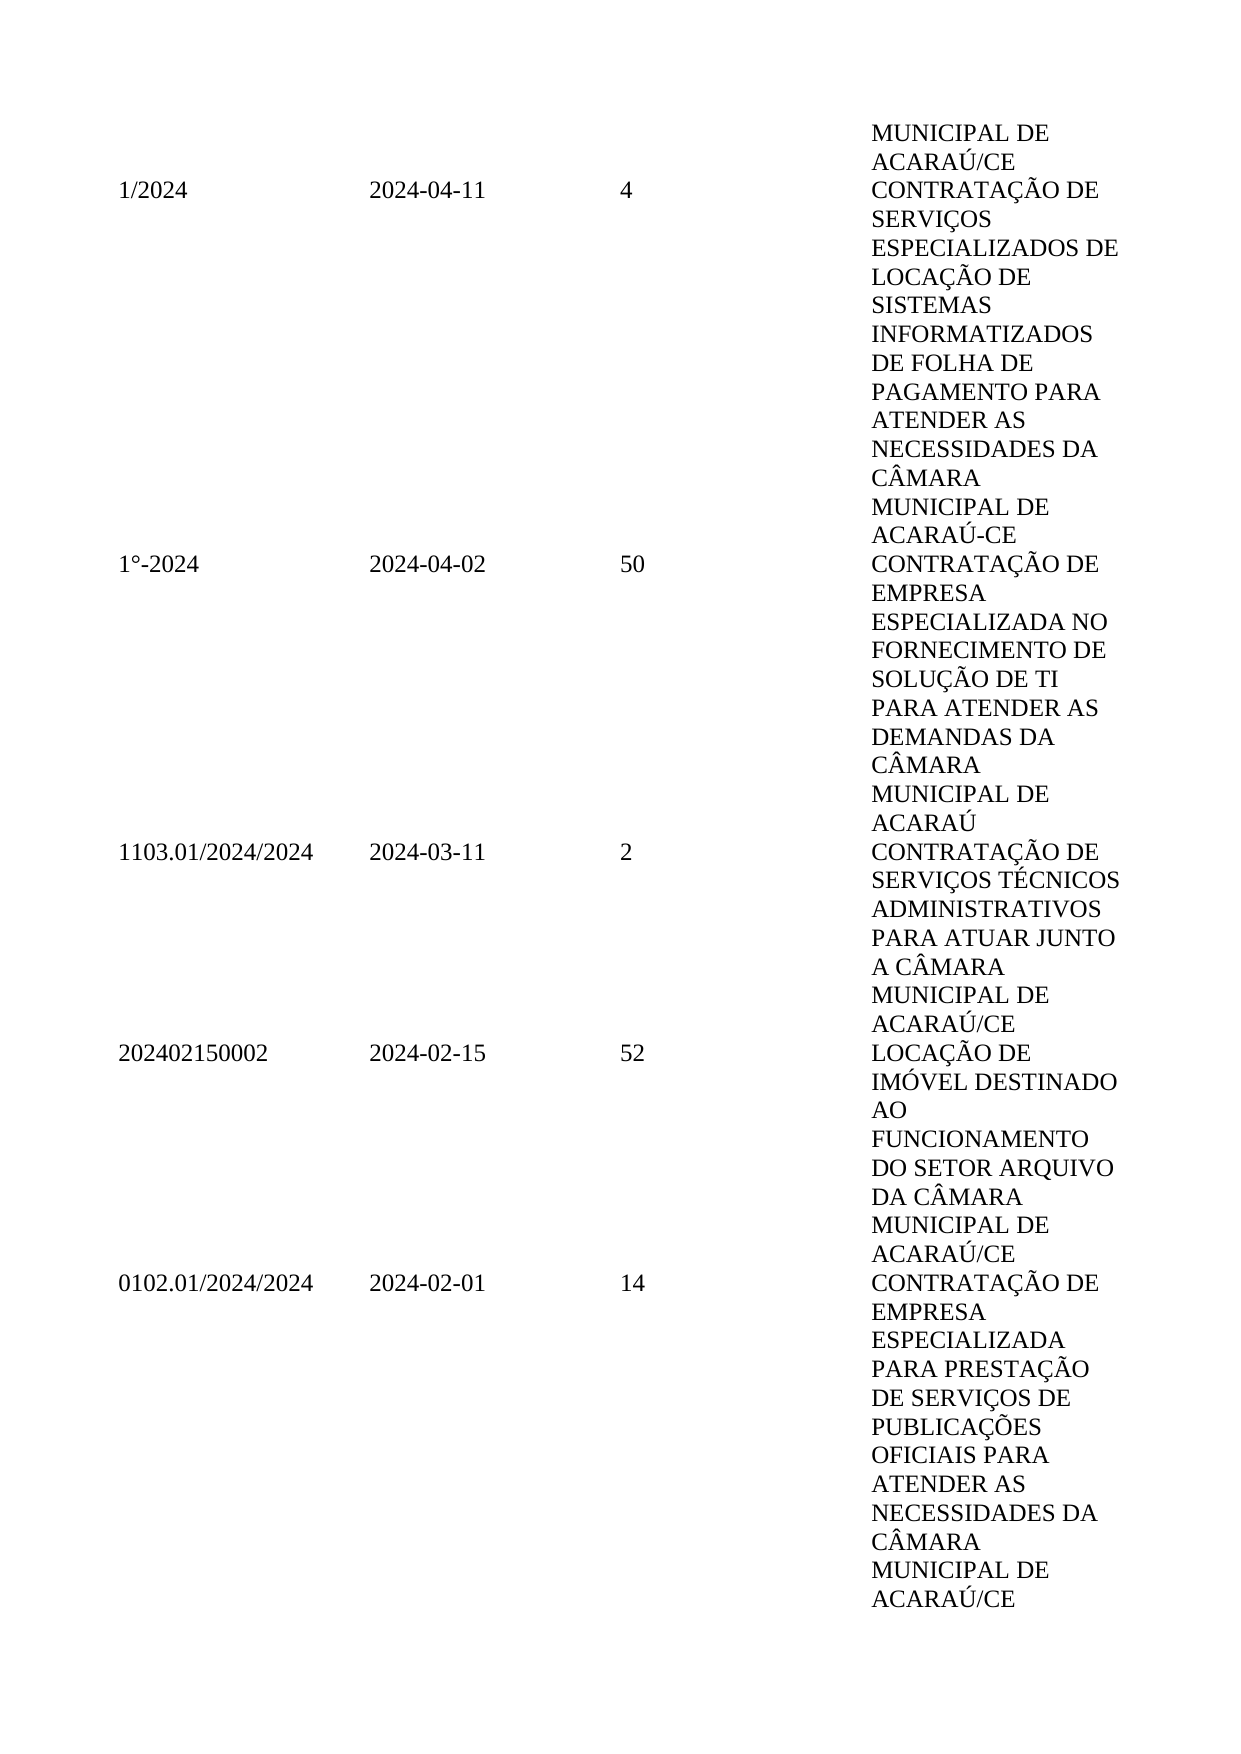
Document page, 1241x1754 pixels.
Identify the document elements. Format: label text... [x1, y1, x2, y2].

table_cell 1°-2024 [118, 549, 369, 837]
table_cell 1103.01/2024/2024 [118, 837, 369, 1038]
table_cell LOCAÇÃO DE IMÓVEL DESTINADO AO FUNCIONAMENTO DO SETOR ARQUIVO DA CÂMARA MUNICIPAL DE ACARAÚ/CE [871, 1038, 1122, 1268]
table_cell [369, 118, 620, 176]
table_cell 2 [620, 837, 871, 1038]
table_cell 52 [620, 1038, 871, 1268]
table_cell 0102.01/2024/2024 [118, 1268, 369, 1613]
table_cell 2024-02-15 [369, 1038, 620, 1268]
table_cell CONTRATAÇÃO DE EMPRESA ESPECIALIZADA NO FORNECIMENTO DE SOLUÇÃO DE TI PARA ATENDER AS DEMANDAS DA CÂMARA MUNICIPAL DE ACARAÚ [871, 549, 1122, 837]
table_cell CONTRATAÇÃO DE SERVIÇOS ESPECIALIZADOS DE LOCAÇÃO DE SISTEMAS INFORMATIZADOS DE FOLHA DE PAGAMENTO PARA ATENDER AS NECESSIDADES DA CÂMARA MUNICIPAL DE ACARAÚ-CE [871, 176, 1122, 549]
table_cell 2024-03-11 [369, 837, 620, 1038]
table_cell CONTRATAÇÃO DE SERVIÇOS TÉCNICOS ADMINISTRATIVOS PARA ATUAR JUNTO A CÂMARA MUNICIPAL DE ACARAÚ/CE [871, 837, 1122, 1038]
table_cell MUNICIPAL DE ACARAÚ/CE [871, 118, 1122, 176]
table_cell 14 [620, 1268, 871, 1613]
table_cell 2024-02-01 [369, 1268, 620, 1613]
table_cell 50 [620, 549, 871, 837]
table_cell CONTRATAÇÃO DE EMPRESA ESPECIALIZADA PARA PRESTAÇÃO DE SERVIÇOS DE PUBLICAÇÕES OFICIAIS PARA ATENDER AS NECESSIDADES DA CÂMARA MUNICIPAL DE ACARAÚ/CE [871, 1268, 1122, 1613]
table_cell 202402150002 [118, 1038, 369, 1268]
table_cell [118, 118, 369, 176]
table_cell 1/2024 [118, 176, 369, 549]
table_cell 4 [620, 176, 871, 549]
table_cell 2024-04-02 [369, 549, 620, 837]
table_cell 2024-04-11 [369, 176, 620, 549]
table_cell [620, 118, 871, 176]
